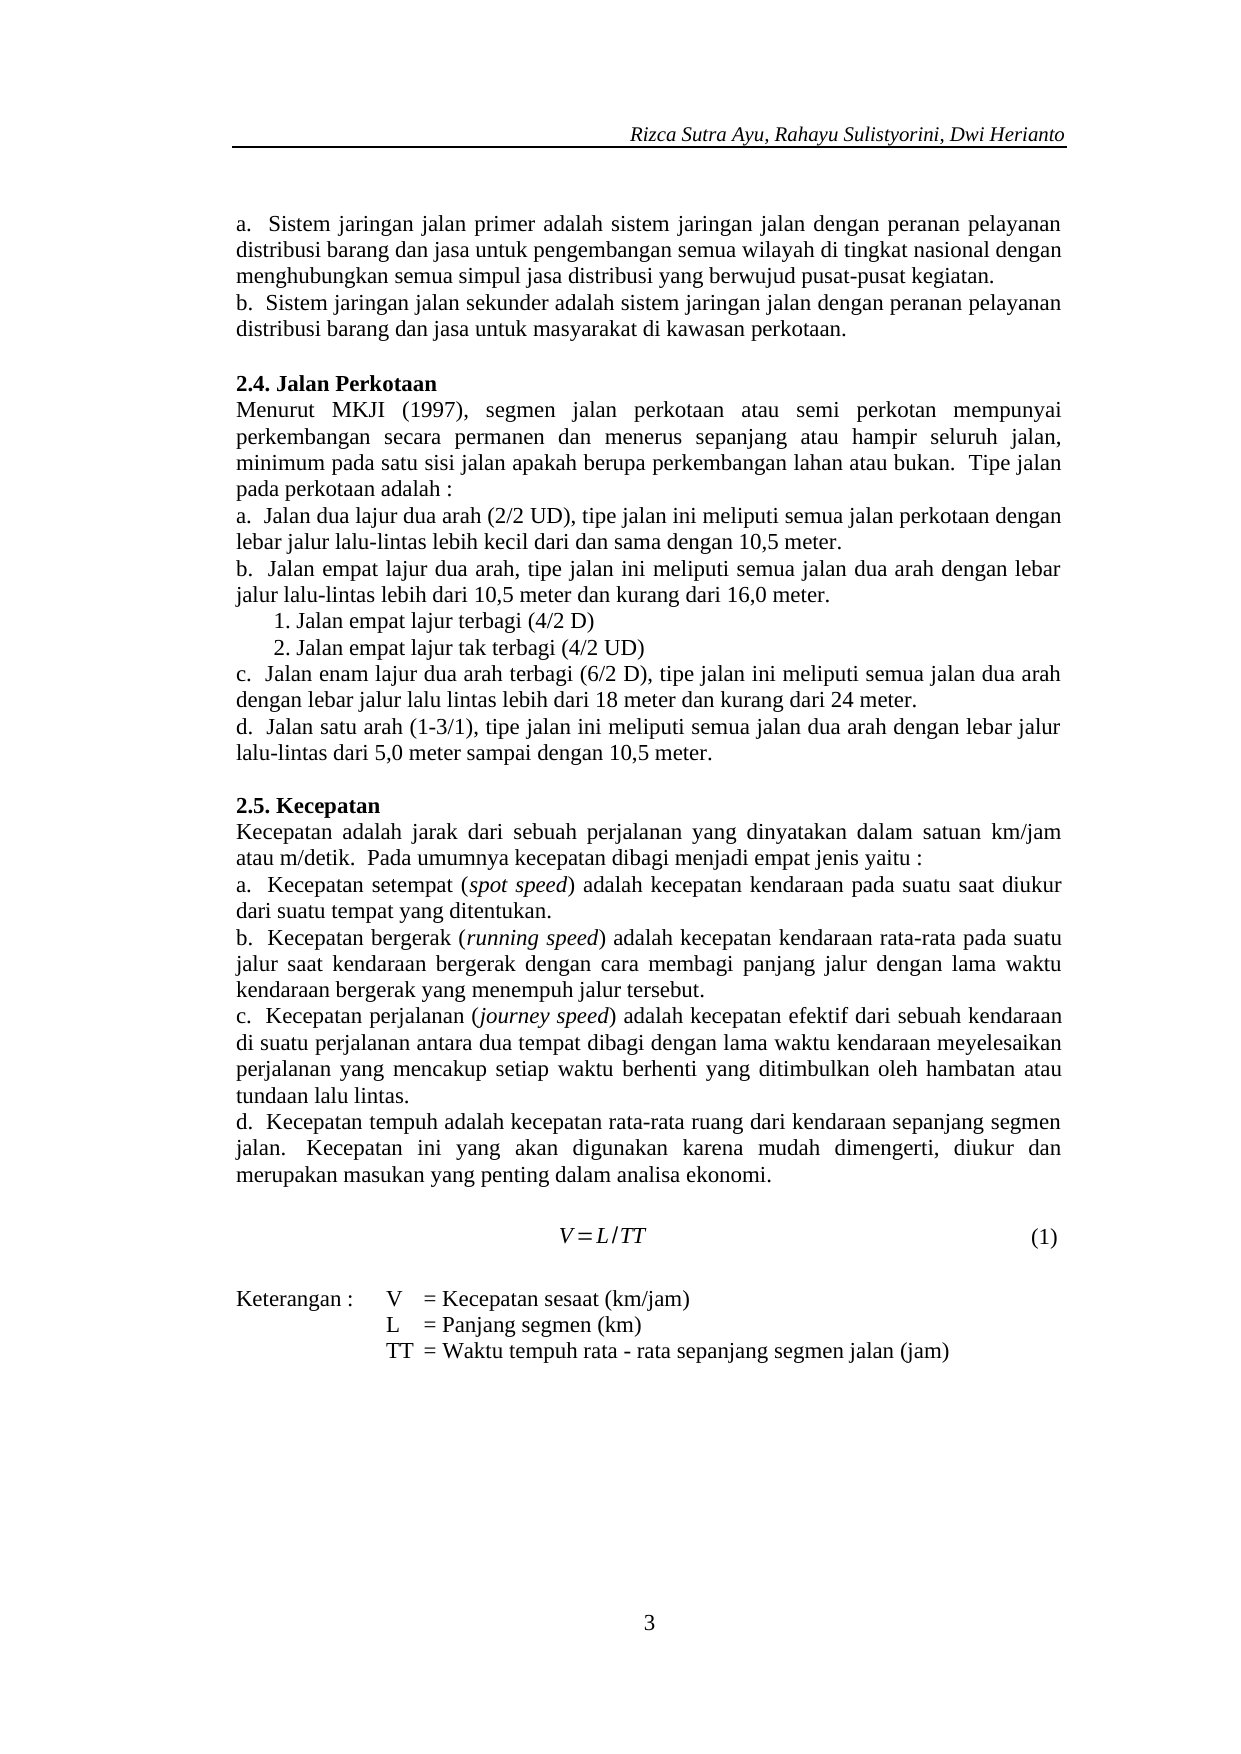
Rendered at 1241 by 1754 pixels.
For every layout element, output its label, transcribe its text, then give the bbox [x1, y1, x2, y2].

text 2. Jalan empat lajur tak terbagi (4/2 UD) [236, 634, 1063, 660]
text a. Kecepatan setempat (spot speed) adalah kecepatan kendaraan pada suatu saat diukur dari suatu tempat yang ditentukan. [236, 871, 1063, 923]
text 1. Jalan empat lajur terbagi (4/2 D) [236, 607, 1063, 634]
text c. Kecepatan perjalanan (journey speed) adalah kecepatan efektif dari sebuah kendaraan di suatu perjalanan antara dua tempat dibagi dengan lama waktu kendaraan meyelesaikan perjalanan yang mencakup setiap waktu berhenti yang ditimbulkan oleh hambatan atau tundaan lalu lintas. [236, 1003, 1063, 1108]
table_header (1) [971, 1216, 1063, 1256]
text c. Jalan enam lajur dua arah terbagi (6/2 D), tipe jalan ini meliputi semua jalan dua arah dengan lebar jalur lalu lintas lebih dari 18 meter dan kurang dari 24 meter. [236, 660, 1063, 713]
text 2.4. Jalan Perkotaan [236, 370, 1063, 396]
text d. Jalan satu arah (1-3/1), tipe jalan ini meliputi semua jalan dua arah dengan lebar jalur lalu-lintas dari 5,0 meter sampai dengan 10,5 meter. [236, 713, 1063, 765]
text b. Kecepatan bergerak (running speed) adalah kecepatan kendaraan rata-rata pada suatu jalur saat kendaraan bergerak dengan cara membagi panjang jalur dengan lama waktu kendaraan bergerak yang menempuh jalur tersebut. [236, 923, 1063, 1003]
text L = Panjang segmen (km) [236, 1311, 1063, 1337]
text 2.5. Kecepatan [236, 792, 1063, 818]
text b. Jalan empat lajur dua arah, tipe jalan ini meliputi semua jalan dua arah dengan lebar jalur lalu-lintas lebih dari 10,5 meter dan kurang dari 16,0 meter. [236, 554, 1063, 607]
text a. Jalan dua lajur dua arah (2/2 UD), tipe jalan ini meliputi semua jalan perkotaan dengan lebar jalur lalu-lintas lebih kecil dari dan sama dengan 10,5 meter. [236, 502, 1063, 554]
text TT = Waktu tempuh rata - rata sepanjang segmen jalan (jam) [236, 1337, 1063, 1364]
text Keterangan : V = Kecepatan sesaat (km/jam) [236, 1285, 1063, 1311]
text b. Sistem jaringan jalan sekunder adalah sistem jaringan jalan dengan peranan pelayanan distribusi barang dan jasa untuk masyarakat di kawasan perkotaan. [236, 289, 1063, 341]
text Kecepatan adalah jarak dari sebuah perjalanan yang dinyatakan dalam satuan km/jam atau m/detik. Pada umumnya kecepatan dibagi menjadi empat jenis yaitu : [236, 818, 1063, 871]
text d. Kecepatan tempuh adalah kecepatan rata-rata ruang dari kendaraan sepanjang segmen jalan. Kecepatan ini yang akan digunakan karena mudah dimengerti, diukur dan merupakan masukan yang penting dalam analisa ekonomi. [236, 1108, 1063, 1187]
text Menurut MKJI (1997), segmen jalan perkotaan atau semi perkotan mempunyai perkembangan secara permanen dan menerus sepanjang atau hampir seluruh jalan, minimum pada satu sisi jalan apakah berupa perkembangan lahan atau bukan. Tipe jalan pada perkotaan adalah : [236, 396, 1063, 502]
text a. Sistem jaringan jalan primer adalah sistem jaringan jalan dengan peranan pelayanan distribusi barang dan jasa untuk pengembangan semua wilayah di tingkat nasional dengan menghubungkan semua simpul jasa distribusi yang berwujud pusat-pusat kegiatan. [236, 209, 1063, 289]
table_header [236, 1216, 971, 1256]
